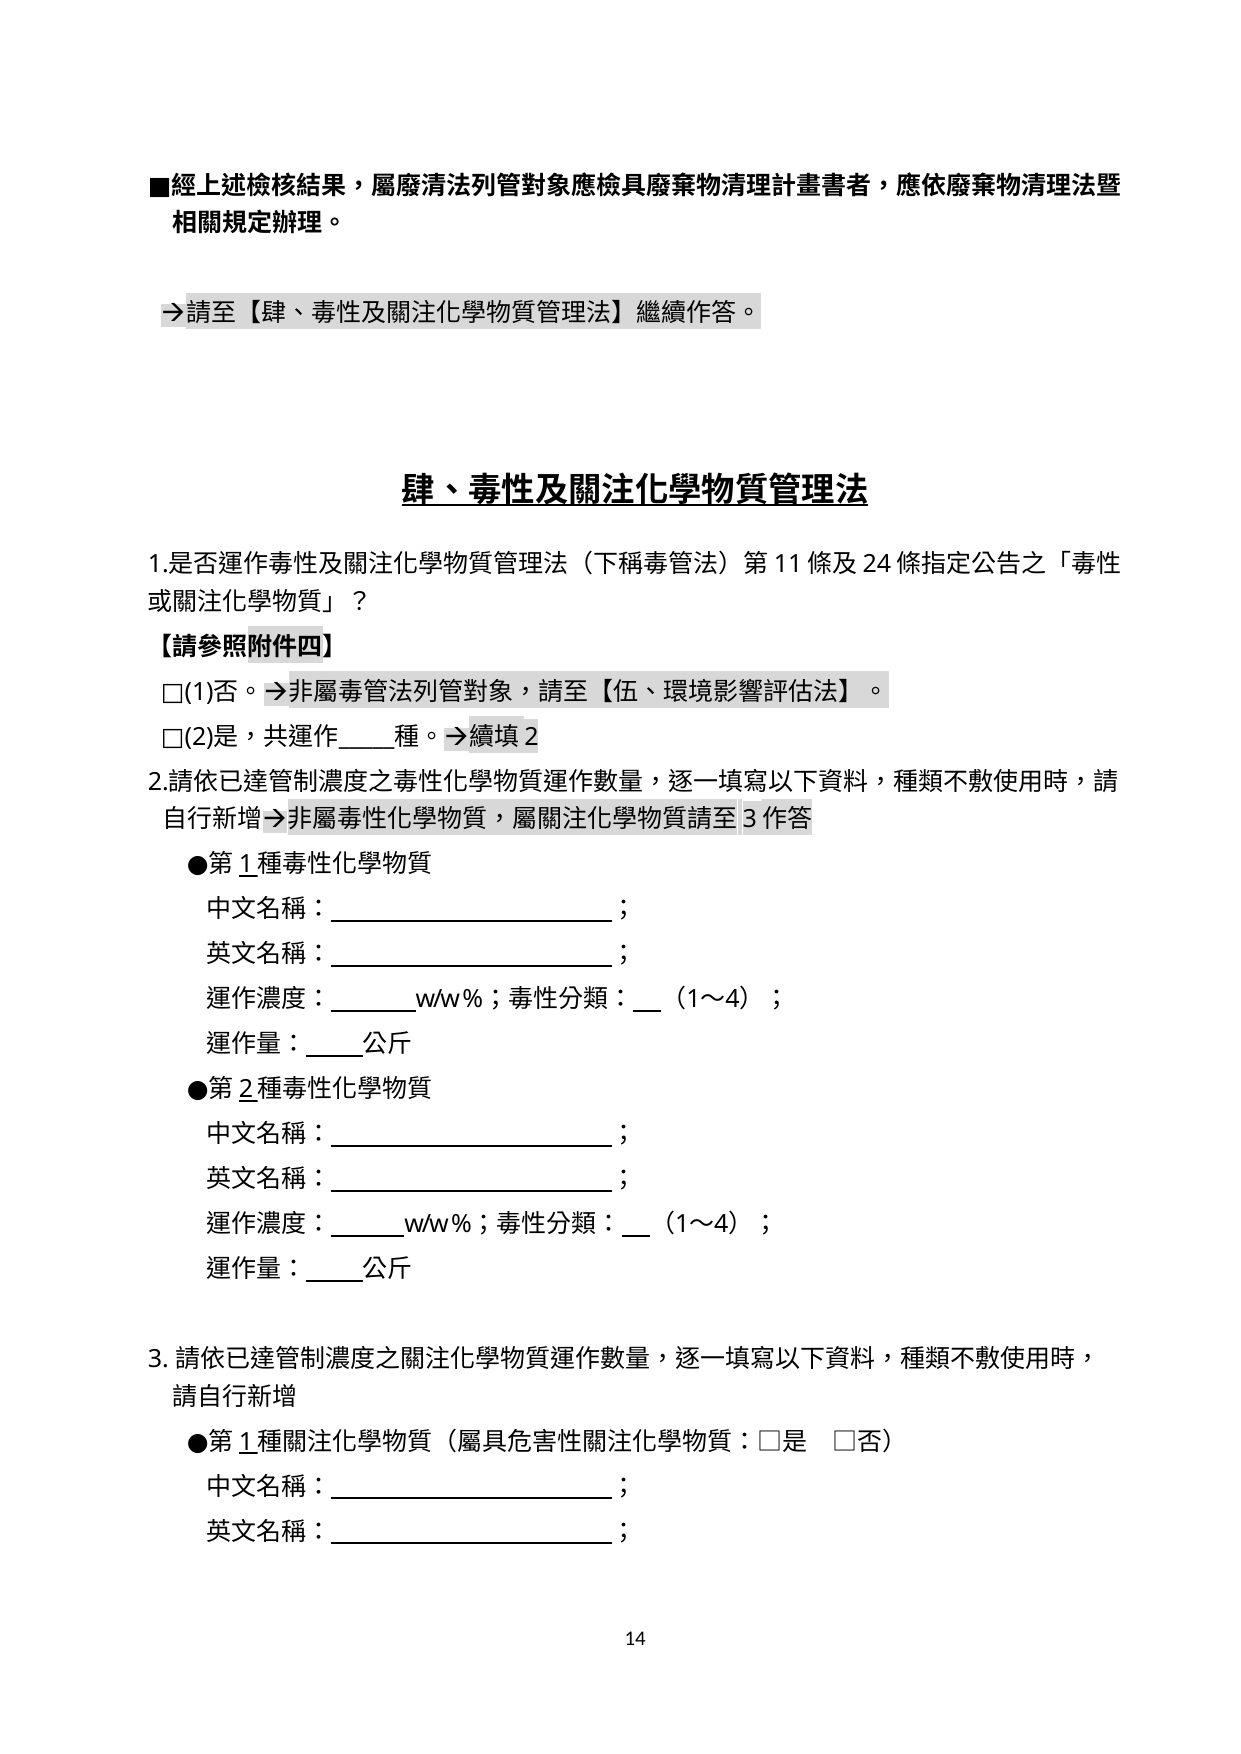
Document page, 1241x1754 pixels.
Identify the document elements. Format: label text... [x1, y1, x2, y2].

text 運作量： 公斤 [148, 1023, 1122, 1061]
text 1.是否運作毒性及關注化學物質管理法（下稱毒管法）第11條及24條指定公告之「毒性或關注化學物質」？ [148, 543, 1122, 618]
subtitle 肆、毒性及關注化學物質管理法 [148, 449, 1122, 524]
text □(1)否。非屬毒管法列管對象，請至【伍、環境影響評估法】。 [148, 671, 1122, 708]
text 運作量： 公斤 [148, 1248, 1122, 1286]
text 【請參照附件四】 [148, 626, 1122, 663]
text ■經上述檢核結果，屬廢清法列管對象應檢具廢棄物清理計畫書者，應依廢棄物清理法暨相關規定辦理。 [148, 164, 1122, 239]
text 3. 請依已達管制濃度之關注化學物質運作數量，逐一填寫以下資料，種類不敷使用時，請自行新增 [148, 1338, 1122, 1413]
text 運作濃度： w/w %；毒性分類： （1～4）； [148, 1203, 1122, 1241]
text 英文名稱： ； [148, 1511, 1122, 1548]
text 運作濃度： w/w %；毒性分類： （1～4）； [148, 978, 1122, 1016]
text 英文名稱： ； [148, 1158, 1122, 1196]
text ●第1種毒性化學物質 [148, 843, 1122, 881]
text 請至【肆、毒性及關注化學物質管理法】繼續作答。 [148, 292, 1122, 329]
text 2.請依已達管制濃度之毒性化學物質運作數量，逐一填寫以下資料，種類不敷使用時，請自行新增非屬毒性化學物質，屬關注化學物質請至3作答 [148, 761, 1122, 836]
text 中文名稱： ； [148, 1466, 1122, 1503]
text ●第1種關注化學物質（屬具危害性關注化學物質：□是 □否） [148, 1421, 1122, 1458]
text 英文名稱： ； [148, 933, 1122, 971]
text ●第2種毒性化學物質 [148, 1068, 1122, 1106]
text □(2)是，共運作_____種。續填2 [148, 716, 1122, 753]
text 中文名稱： ； [148, 1113, 1122, 1151]
text 中文名稱： ； [148, 888, 1122, 926]
